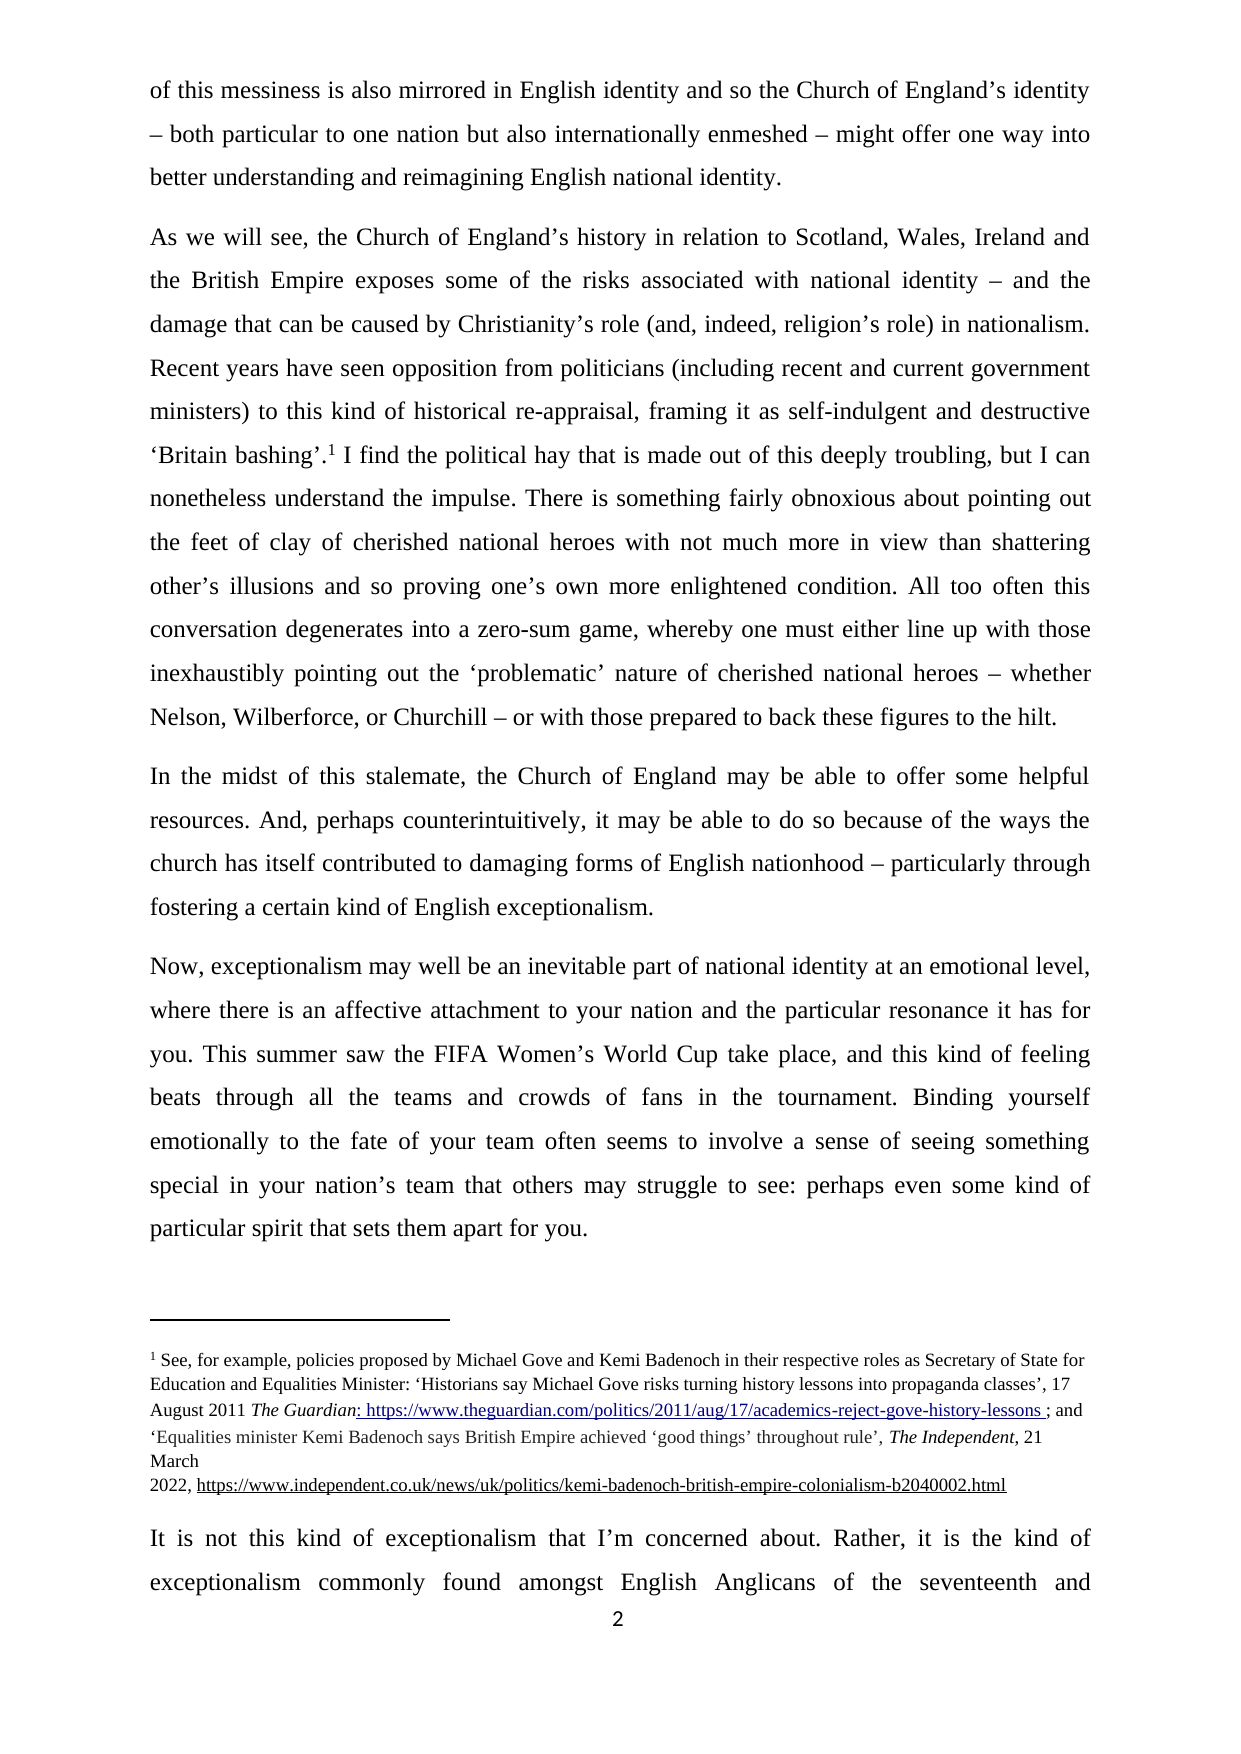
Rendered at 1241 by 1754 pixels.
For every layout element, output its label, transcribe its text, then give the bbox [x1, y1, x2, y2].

text It is not this kind of exceptionalism that I’m concerned about. Rather, it is the kind of exceptionalism commonly found amongst English Anglicans of the seventeenth and [149, 1523, 1092, 1595]
text 1 See, for example, policies proposed by Michael Gove and Kemi Badenoch in their respective roles as Secretary of State for Education and Equalities Minister: ‘Historians say Michael Gove risks turning history lessons into propaganda classes’, 17 [149, 1349, 1091, 1394]
text ‘Equalities minister Kemi Badenoch says British Empire achieved ‘good things’ throughout rule’, The Independent, 21 March [150, 1426, 1091, 1471]
text 2022, https://www.independent.co.uk/news/uk/politics/kemi-badenoch-british-empire-colonialism-b2040002.html [149, 1474, 1091, 1495]
text Now, exceptionalism may well be an inevitable part of national identity at an emotional level, where there is an affective attachment to your nation and the particular resonance it has for you. This summer saw the FIFA Women’s World Cup take place, and this kind of feeling beats through all the teams and crowds of fans in the tournament. Binding yourself emotionally to the fate of your team often seems to involve a sense of seeing something special in your nation’s team that others may struggle to see: perhaps even some kind of particular spirit that sets them apart for you. [149, 951, 1092, 1242]
text As we will see, the Church of England’s history in relation to Scotland, Wales, Ireland and the British Empire exposes some of the risks associated with national identity – and the damage that can be caused by Christianity’s role (and, indeed, religion’s role) in nationalism. Recent years have seen opposition from politicians (including recent and current government ministers) to this kind of historical re-appraisal, framing it as self-indulgent and destructive ‘Britain bashing’.1 I find the political hay that is made out of this deeply troubling, but I can nonetheless understand the impulse. There is something fairly obnoxious about pointing out the feet of clay of cherished national heroes with not much more in view than shattering other’s illusions and so proving one’s own more enlightened condition. All too often this conversation degenerates into a zero-sum game, whereby one must either line up with those inexhaustibly pointing out the ‘problematic’ nature of cherished national heroes – whether Nelson, Wilberforce, or Churchill – or with those prepared to back these figures to the hilt. [149, 222, 1092, 731]
text of this messiness is also mirrored in English identity and so the Church of England’s identity – both particular to one nation but also internationally enmeshed – might offer one way into better understanding and reimagining English national identity. [149, 75, 1092, 191]
text In the midst of this stalemate, the Church of England may be able to offer some helpful resources. And, perhaps counterintuitively, it may be able to do so because of the ways the church has itself contributed to damaging forms of English nationhood – particularly through fostering a certain kind of English exceptionalism. [149, 761, 1092, 921]
text August 2011 The Guardian: https://www.theguardian.com/politics/2011/aug/17/academics-reject-gove-history-lessons ; and [149, 1399, 1091, 1421]
